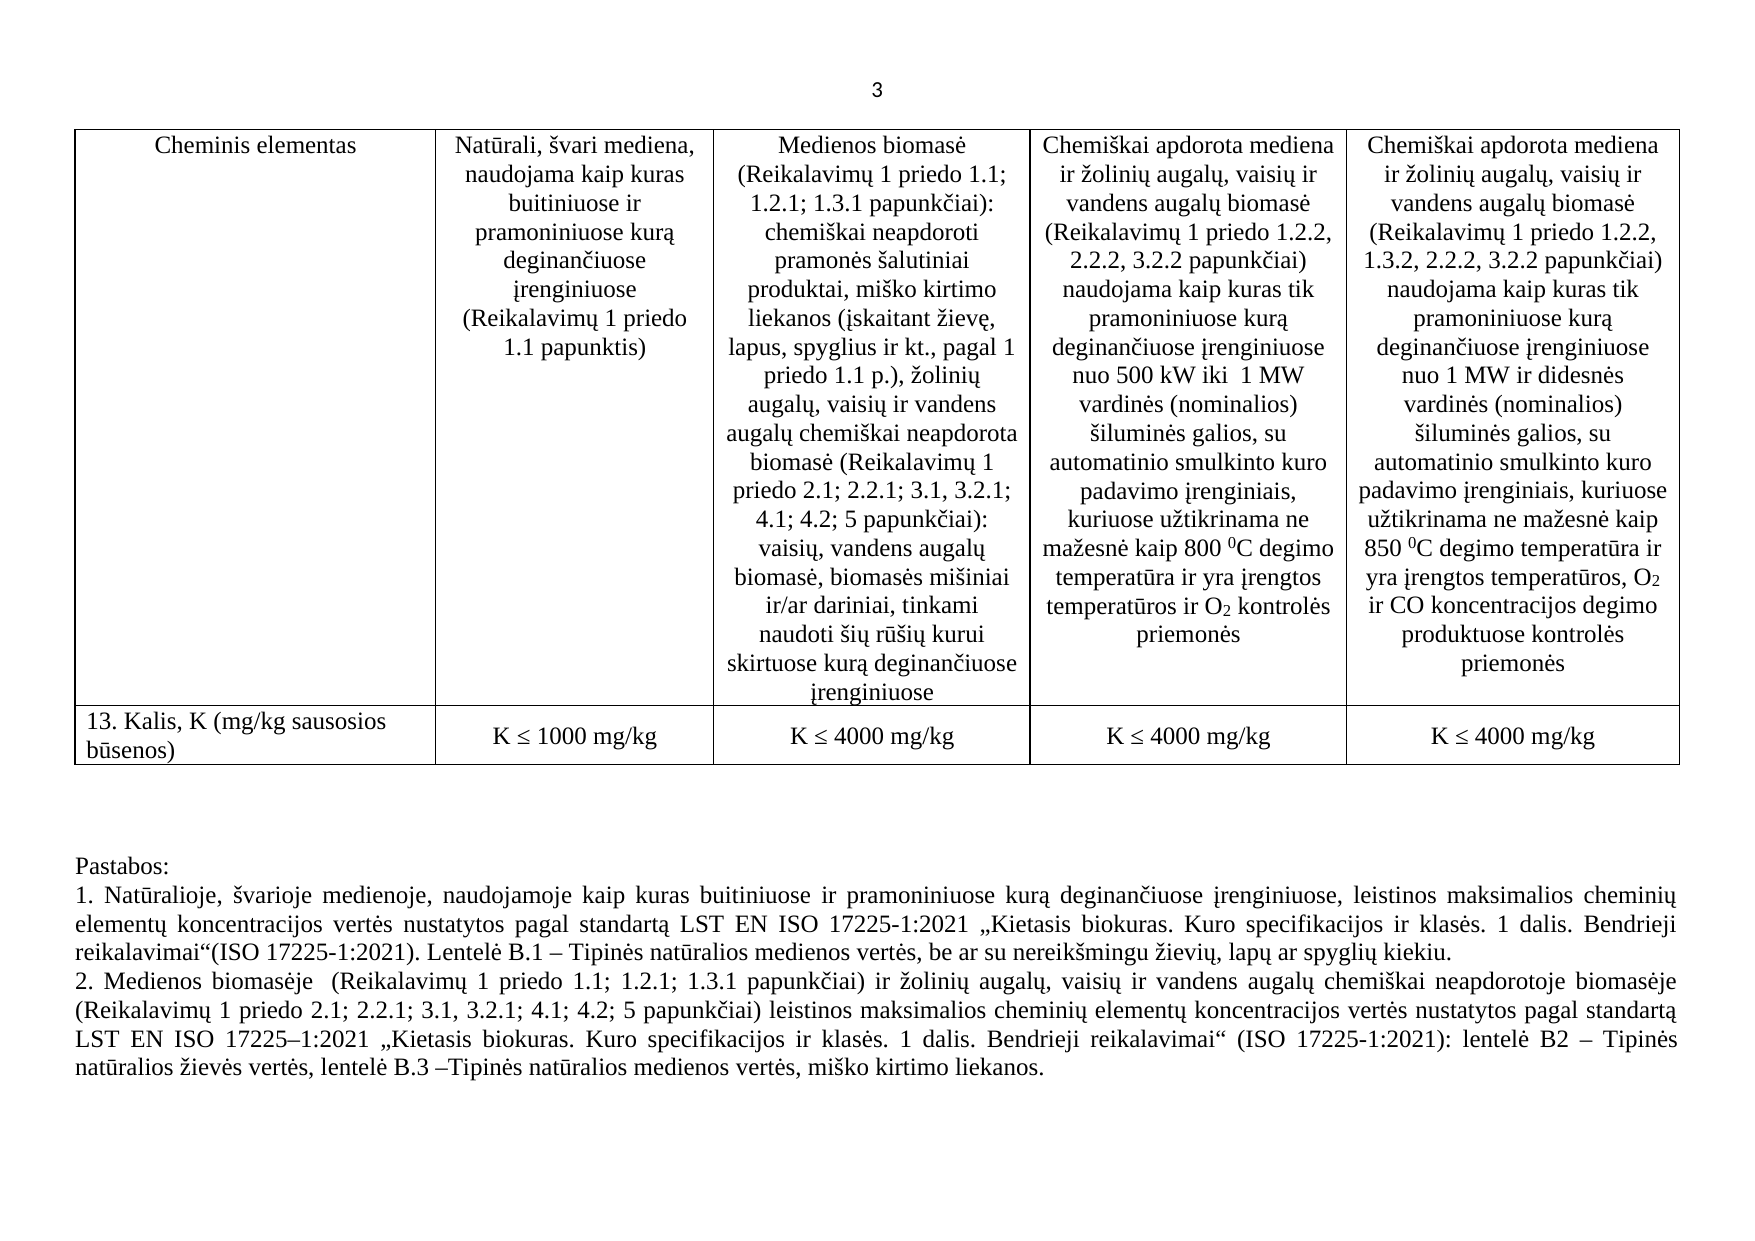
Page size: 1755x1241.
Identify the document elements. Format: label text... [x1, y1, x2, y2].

table_cell K ≤ 1000 mg/kg [436, 706, 713, 764]
table_header Chemiškai apdorota mediena ir žolinių augalų, vaisių ir vandens augalų biomasė (Reikalavimų 1 priedo 1.2.2, 1.3.2, 2.2.2, 3.2.2 papunkčiai) naudojama kaip kuras tik pramoniniuose kurą deginančiuose įrenginiuose nuo 1 MW ir didesnės vardinės (nominalios) šiluminės galios, su automatinio smulkinto kuro padavimo įrenginiais, kuriuose užtikrinama ne mažesnė kaip 850 0C degimo temperatūra ir yra įrengtos temperatūros, O2 ir CO koncentracijos degimo produktuose kontrolės priemonės [1347, 130, 1679, 705]
table_header Chemiškai apdorota mediena ir žolinių augalų, vaisių ir vandens augalų biomasė (Reikalavimų 1 priedo 1.2.2, 2.2.2, 3.2.2 papunkčiai) naudojama kaip kuras tik pramoniniuose kurą deginančiuose įrenginiuose nuo 500 kW iki 1 MW vardinės (nominalios) šiluminės galios, su automatinio smulkinto kuro padavimo įrenginiais, kuriuose užtikrinama ne mažesnė kaip 800 0C degimo temperatūra ir yra įrengtos temperatūros ir O2 kontrolės priemonės [1031, 130, 1346, 705]
text 1. Natūralioje, švarioje medienoje, naudojamoje kaip kuras buitiniuose ir pramoniniuose kurą deginančiuose įrenginiuose, leistinos maksimalios cheminių elementų koncentracijos vertės nustatytos pagal standartą LST EN ISO 17225-1:2021 „Kietasis biokuras. Kuro specifikacijos ir klasės. 1 dalis. Bendrieji reikalavimai“(ISO 17225-1:2021). Lentelė B.1 – Tipinės natūralios medienos vertės, be ar su nereikšmingu žievių, lapų ar spyglių kiekiu. [75, 880, 1679, 966]
table_cell K ≤ 4000 mg/kg [1347, 706, 1679, 764]
table_header Medienos biomasė (Reikalavimų 1 priedo 1.1; 1.2.1; 1.3.1 papunkčiai): chemiškai neapdoroti pramonės šalutiniai produktai, miško kirtimo liekanos (įskaitant žievę, lapus, spyglius ir kt., pagal 1 priedo 1.1 p.), žolinių augalų, vaisių ir vandens augalų chemiškai neapdorota biomasė (Reikalavimų 1 priedo 2.1; 2.2.1; 3.1, 3.2.1; 4.1; 4.2; 5 papunkčiai): vaisių, vandens augalų biomasė, biomasės mišiniai ir/ar dariniai, tinkami naudoti šių rūšių kurui skirtuose kurą deginančiuose įrenginiuose [714, 130, 1029, 705]
text Pastabos: [75, 851, 1679, 880]
table_cell K ≤ 4000 mg/kg [1031, 706, 1346, 764]
table_cell 13. Kalis, K (mg/kg sausosios būsenos) [76, 706, 435, 764]
table_cell K ≤ 4000 mg/kg [714, 706, 1029, 764]
table_header Natūrali, švari mediena, naudojama kaip kuras buitiniuose ir pramoniniuose kurą deginančiuose įrenginiuose (Reikalavimų 1 priedo 1.1 papunktis) [436, 130, 713, 705]
table_header Cheminis elementas [76, 130, 435, 705]
text 2. Medienos biomasėje (Reikalavimų 1 priedo 1.1; 1.2.1; 1.3.1 papunkčiai) ir žolinių augalų, vaisių ir vandens augalų chemiškai neapdorotoje biomasėje (Reikalavimų 1 priedo 2.1; 2.2.1; 3.1, 3.2.1; 4.1; 4.2; 5 papunkčiai) leistinos maksimalios cheminių elementų koncentracijos vertės nustatytos pagal standartą LST EN ISO 17225–1:2021 „Kietasis biokuras. Kuro specifikacijos ir klasės. 1 dalis. Bendrieji reikalavimai“ (ISO 17225-1:2021): lentelė B2 – Tipinės natūralios žievės vertės, lentelė B.3 –Tipinės natūralios medienos vertės, miško kirtimo liekanos. [75, 966, 1679, 1081]
